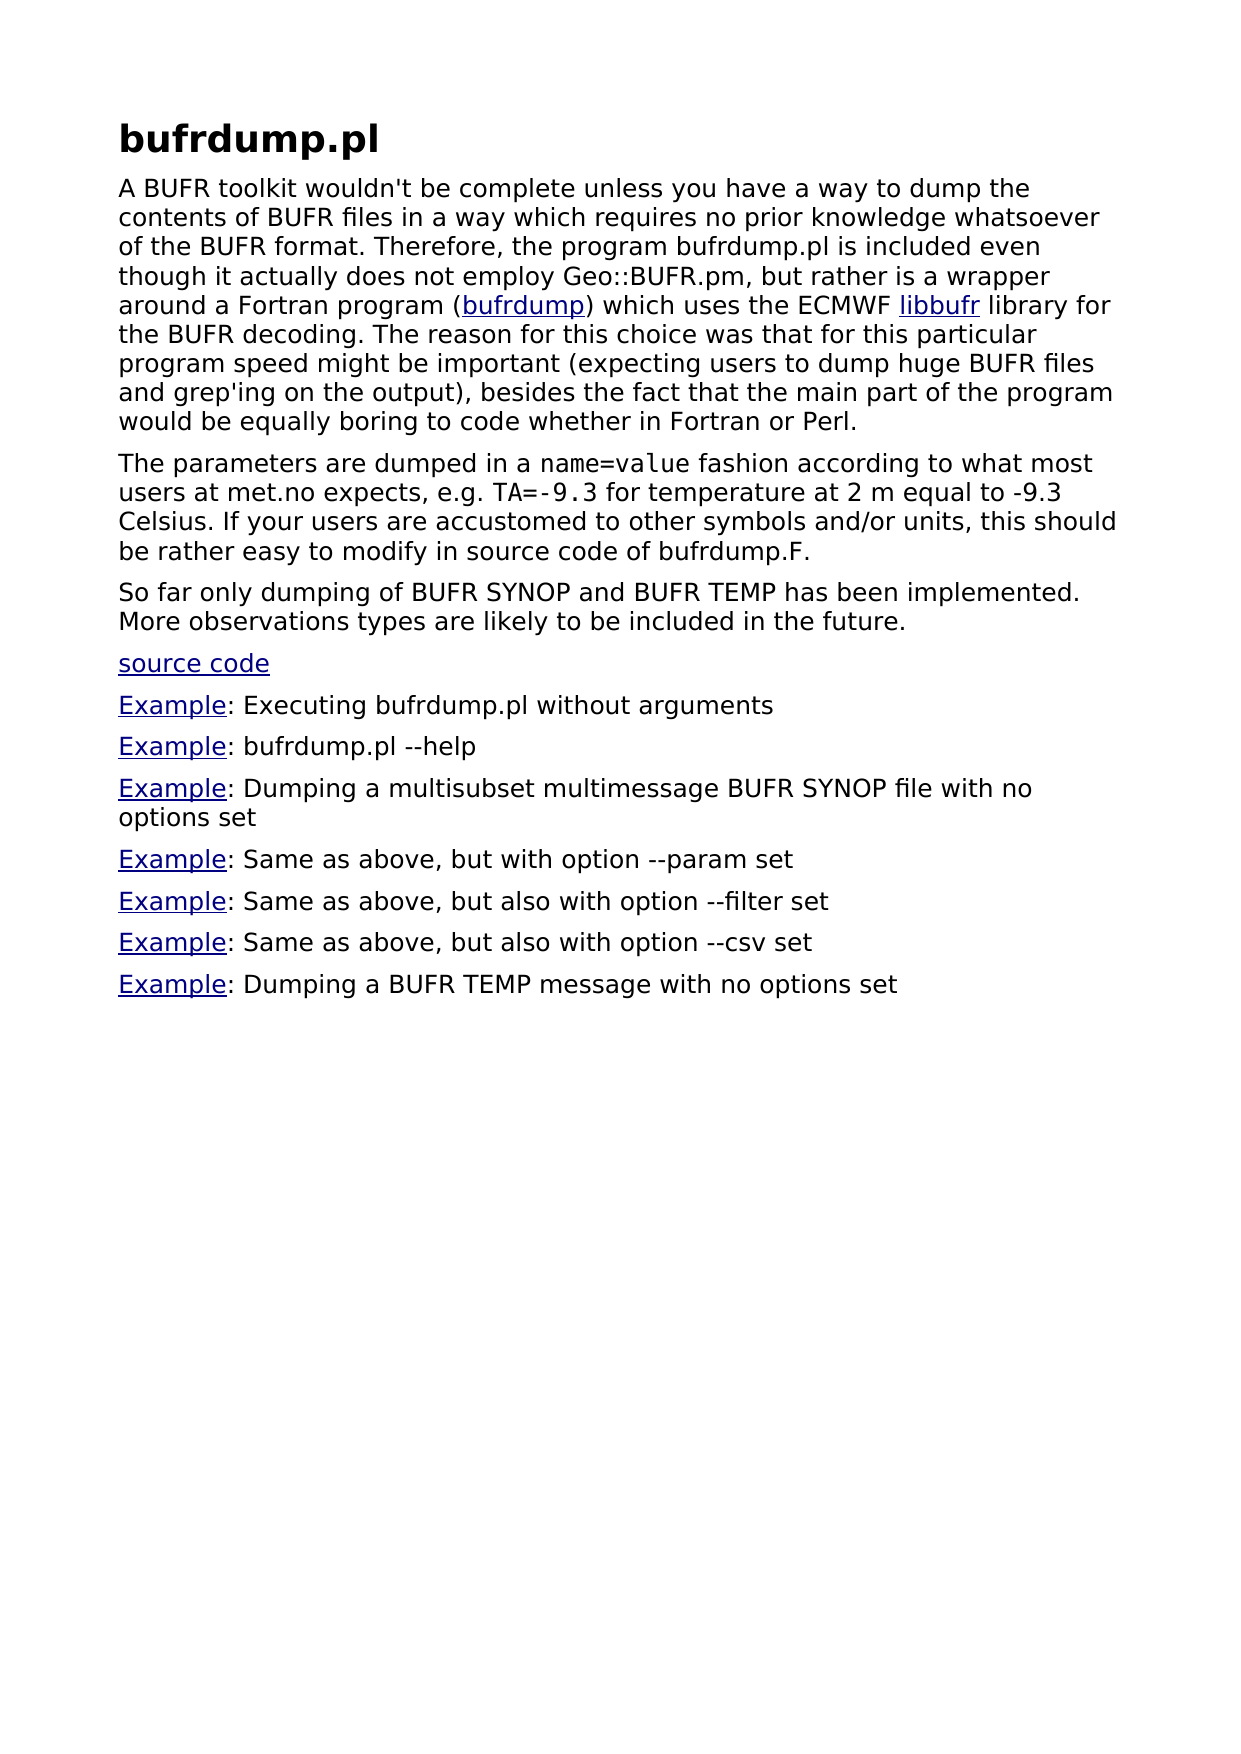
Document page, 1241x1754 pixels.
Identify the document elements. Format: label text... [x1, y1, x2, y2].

text Example: Executing bufrdump.pl without arguments [118, 691, 1122, 720]
text The parameters are dumped in a name=value fashion according to what most users at met.no expects, e.g. TA=-9.3 for temperature at 2 m equal to -9.3 Celsius. If your users are accustomed to other symbols and/or units, this should be rather easy to modify in source code of bufrdump.F. [118, 449, 1122, 566]
subtitle bufrdump.pl [118, 118, 1122, 162]
text Example: Dumping a multisubset multimessage BUFR SYNOP file with no options set [118, 774, 1122, 833]
text Example: Same as above, but with option --param set [118, 845, 1122, 874]
text So far only dumping of BUFR SYNOP and BUFR TEMP has been implemented. More observations types are likely to be included in the future. [118, 578, 1122, 637]
text Example: Dumping a BUFR TEMP message with no options set [118, 970, 1122, 999]
text Example: Same as above, but also with option --csv set [118, 928, 1122, 958]
text A BUFR toolkit wouldn't be complete unless you have a way to dump the contents of BUFR files in a way which requires no prior knowledge whatsoever of the BUFR format. Therefore, the program bufrdump.pl is included even though it actually does not employ Geo::BUFR.pm, but rather is a wrapper around a Fortran program (bufrdump) which uses the ECMWF libbufr library for the BUFR decoding. The reason for this choice was that for this particular program speed might be important (expecting users to dump huge BUFR files and grep'ing on the output), besides the fact that the main part of the program would be equally boring to code whether in Fortran or Perl. [118, 174, 1122, 437]
text Example: Same as above, but also with option --filter set [118, 887, 1122, 916]
text source code [118, 649, 1122, 678]
text Example: bufrdump.pl --help [118, 733, 1122, 762]
